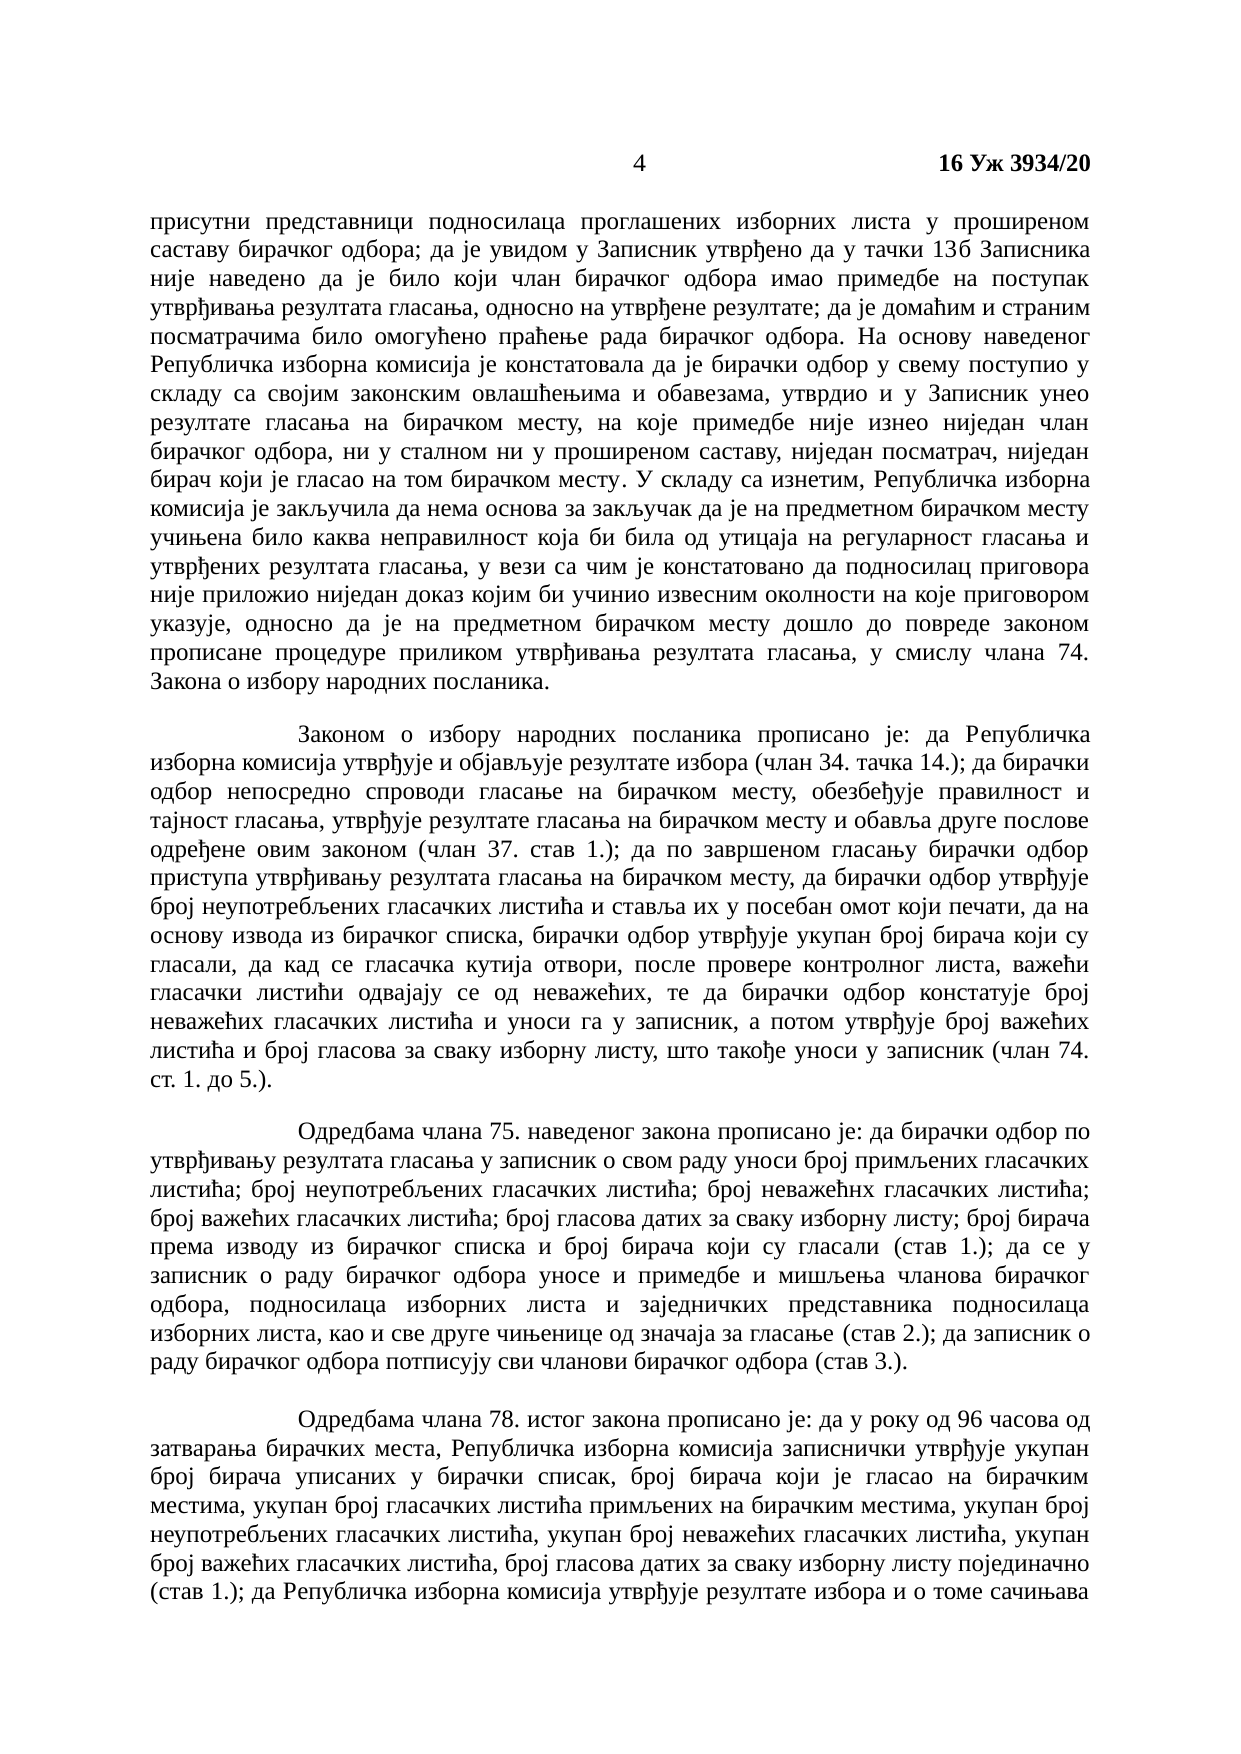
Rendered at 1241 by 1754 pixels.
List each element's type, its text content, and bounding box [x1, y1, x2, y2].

text Законом о избору народних посланика прописано је: да Републичка изборна комисија утврђује и објављује резултате избора (члан 34. тачка 14.); да бирачки одбор непосредно спроводи гласање на бирачком месту, обезбеђује правилност и тајност гласања, утврђује резултате гласања на бирачком месту и обавља друге послове одређене овим законом (члан 37. став 1.); да по завршеном гласању бирачки одбор приступа утврђивању резултата гласања на бирачком месту, да бирачки одбор утврђује број неупотребљених гласачких листића и ставља их у посебан омот који печати, да на основу извода из бирачког списка, бирачки одбор утврђује укупан број бирача који су гласали, да кад се гласачка кутија отвори, после провере контролног листа, важећи гласачки листићи одвајају се од неважећих, те да бирачки одбор констатује број неважећих гласачких листића и уноси га у записник, а потом утврђује број важећих листића и број гласова за сваку изборну листу, што такође уноси у записник (члан 74. ст. 1. до 5.). [150, 719, 1091, 1092]
text Одредбама члана 78. истог закона прописано је: да у року од 96 часова од затварања бирачких места, Републичка изборна комисија записнички утврђује укупан број бирача уписаних у бирачки списак, број бирача који је гласао на бирачким местима, укупан број гласачких листића примљених на бирачким местима, укупан број неупотребљених гласачких листића, укупан број неважећих гласачких листића, укупан број важећих гласачких листића, број гласова датих за сваку изборну листу појединачно (став 1.); да Републичка изборна комисија утврђује резултате избора и о томе сачињава [150, 1375, 1091, 1605]
text присутни представници подносилаца проглашених изборних листа у проширеном саставу бирачког одбора; да је увидом у Записник утврђено да у тачки 13б Записника није наведено да је било који члан бирачког одбора имао примедбе на поступак утврђивања резултата гласања, односно на утврђене резултате; да је домаћим и страним посматрачима било омогућено праћење рада бирачког одбора. На основу наведеног Републичка изборна комисија је констатовала да је бирачки одбор у свему поступио у складу са својим законским овлашћењима и обавезама, утврдио и у Записник унео резултате гласања на бирачком месту, на које примедбе није изнео ниједан члан бирачког одбора, ни у сталном ни у проширеном саставу, ниједан посматрач, ниједан бирач који је гласао на том бирачком месту. У складу са изнетим, Републичка изборна комисија је закључила да нема основа за закључак да је на предметном бирачком месту учињена било каква неправилност која би била од утицаја на регуларност гласања и утврђених резултата гласања, у вези са чим је констатовано да подносилац приговора није приложио ниједан доказ којим би учинио извесним околности на које приговором указује, односно да је на предметном бирачком месту дошло до повреде законом прописане процедуре приликом утврђивања резултата гласања, у смислу члана 74. Закона о избору народних посланика. [150, 206, 1091, 694]
text Одредбама члана 75. наведеног закона прописано је: да бирачки одбор по утврђивању резултата гласања у записник о свом раду уноси број примљених гласачких листића; број неупотребљених гласачких листића; број неважећнх гласачких листића; број важећих гласачких листића; број гласова датих за сваку изборну листу; број бирача према изводу из бирачког списка и број бирача који су гласали (став 1.); да се у записник о раду бирачког одбора уносе и примедбе и мишљења чланова бирачког одбора, подносилаца изборних листа и заједничких представника подносилаца изборних листа, као и све друге чињенице од значаја за гласање (став 2.); да записник о раду бирачког одбора потписују сви чланови бирачког одбора (став 3.). [150, 1116, 1091, 1375]
